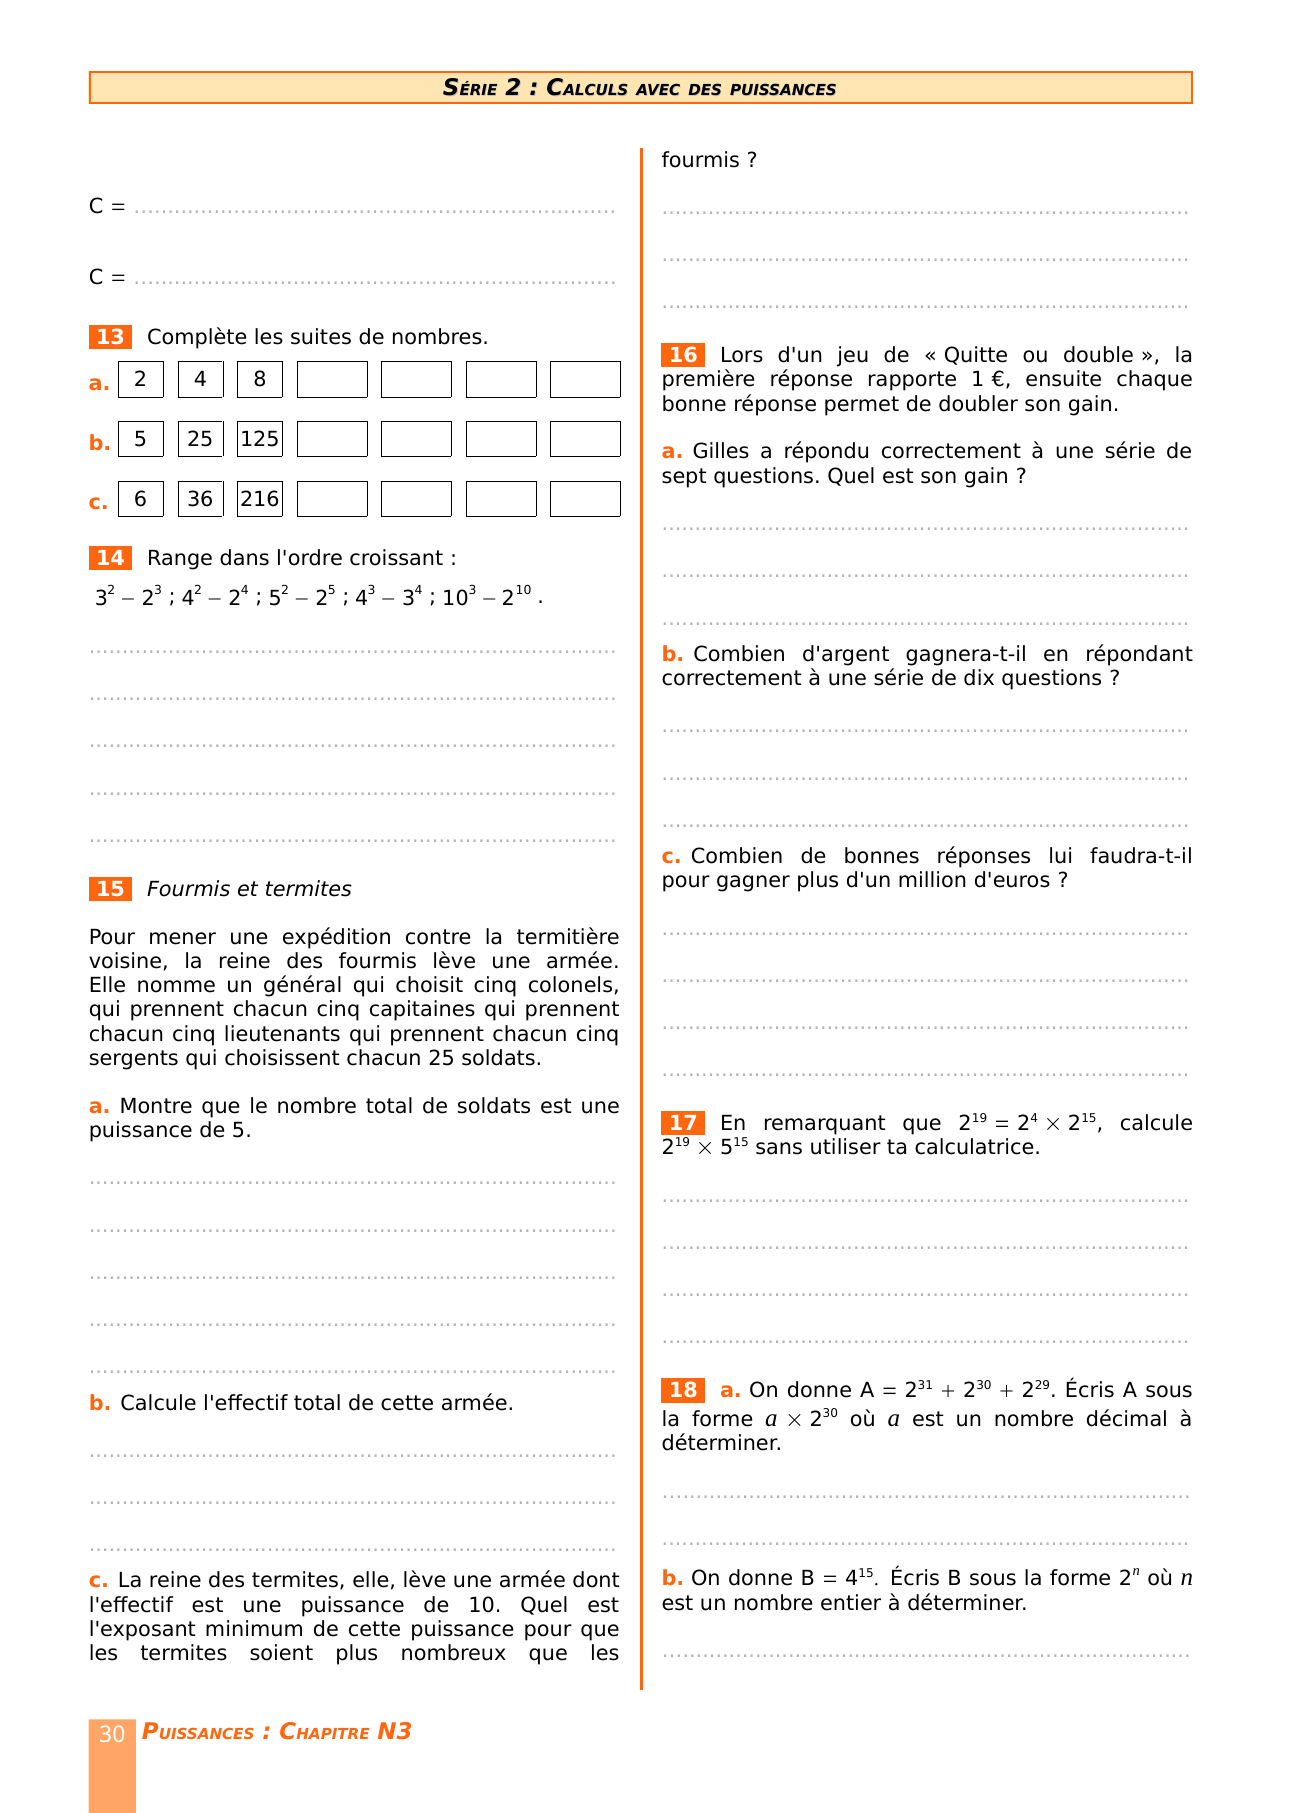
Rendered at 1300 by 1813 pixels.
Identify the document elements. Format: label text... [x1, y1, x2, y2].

table_header [551, 482, 620, 516]
table_header [467, 422, 536, 456]
table_header [452, 421, 466, 456]
list La reine des termites, elle, lève une armée dont l'effectif est une puissance de 10. Quel est l'exposant minimum de cette puissance pour que les termites soient plus nombreux que les [88, 1568, 620, 1666]
table_header [467, 482, 536, 516]
list Combien d'argent gagnera-t-il en répondant correctement à une série de dix questions ? [661, 642, 1193, 690]
list ................................................................................................................................................................................................................................................................................................................................ [661, 892, 1193, 1082]
list Montre que le nombre total de soldats est une puissance de 5. [88, 1094, 620, 1142]
list b. On donne B = 415. Écris B sous la forme 2n où n est un nombre entier à déterminer. [661, 1562, 1193, 1615]
table_header [89, 421, 118, 456]
table_header [224, 421, 237, 456]
table_header 5 [119, 422, 163, 456]
table_header [298, 362, 367, 397]
list Calcule l'effectif total de cette armée. [88, 1391, 620, 1415]
table_header [537, 361, 550, 397]
table_header [382, 482, 451, 516]
table_header [283, 421, 297, 456]
text Pour mener une expédition contre la termitière voisine, la reine des fourmis lève une armée. Elle nomme un général qui choisit cinq colonels, qui prennent chacun cinq capitaines qui prennent chacun cinq lieutenants qui prennent chacun cinq sergents qui choisissent chacun 25 soldats. [88, 925, 620, 1070]
table_header [283, 361, 297, 397]
table_header [368, 481, 381, 516]
table_header [164, 481, 177, 516]
table_header [551, 362, 620, 397]
table_header [368, 361, 381, 397]
table_header 25 [179, 422, 222, 456]
table_header [537, 481, 550, 516]
table_header 2 [119, 362, 163, 397]
table_header [537, 421, 550, 456]
list Combien de bonnes réponses lui faudra-t-il pour gagner plus d'un million d'euros ? [661, 844, 1193, 892]
table_header 36 [179, 482, 222, 516]
text …............................................................................. [661, 1615, 1193, 1662]
table_header [467, 362, 536, 397]
table_header 6 [119, 482, 163, 516]
list Fourmis et termites [132, 877, 620, 901]
list ................................................................................................................................................................................................................................................ [661, 172, 1193, 314]
table_header [224, 481, 237, 516]
table_header [89, 361, 118, 397]
list ................................................................................................................................................................................................................................................ [88, 1415, 620, 1557]
list Gilles a répondu correctement à une série de sept questions. Quel est son gain ? [661, 439, 1193, 488]
table_header [452, 361, 466, 397]
table_header 216 [238, 482, 282, 516]
table_header [298, 482, 367, 516]
list Complète les suites de nombres. [132, 325, 620, 349]
text ................................................................................................................................................................................................................................................ [661, 488, 1193, 630]
table_header [283, 481, 297, 516]
text ................................................................................................................................................................................................................................................................................................................................ [661, 1160, 1193, 1349]
list ................................................................................................................................................................................................................................................................................................................................................................................................................ [88, 1142, 620, 1379]
table_header [452, 481, 466, 516]
list ................................................................................................................................................................................................................................................................................................................................................................................................................ [88, 611, 620, 847]
text …............................................................................................................................................................. [661, 1456, 1193, 1550]
list a. On donne A = 231  230  229. Écris A sous la forme a × 230 où a est un nombre décimal à déterminer. [661, 1378, 1193, 1456]
list Lors d'un jeu de « Quitte ou double », la première réponse rapporte 1 €, ensuite chaque bonne réponse permet de doubler son gain. [661, 343, 1193, 416]
text C = …...................................................................... [88, 148, 620, 218]
table_header [368, 421, 381, 456]
table_header [224, 361, 237, 397]
table_header [164, 421, 177, 456]
list C = …...................................................................… [88, 218, 620, 289]
table_header 4 [179, 362, 222, 397]
table_header [298, 422, 367, 456]
table_header [89, 481, 118, 516]
table_header 125 [238, 422, 282, 456]
table_header [382, 362, 451, 397]
text ................................................................................................................................................................................................................................................ [661, 690, 1193, 832]
list fourmis ? [661, 148, 1193, 172]
table_header [382, 422, 451, 456]
list ;;;;. [88, 582, 620, 611]
list En remarquant que 219 = 24 × 215, calcule 219 × 515 sans utiliser ta calculatrice. [661, 1111, 1193, 1160]
list Range dans l'ordre croissant : [132, 546, 620, 570]
table_header [551, 422, 620, 456]
table_header 8 [238, 362, 282, 397]
table_header [164, 361, 177, 397]
